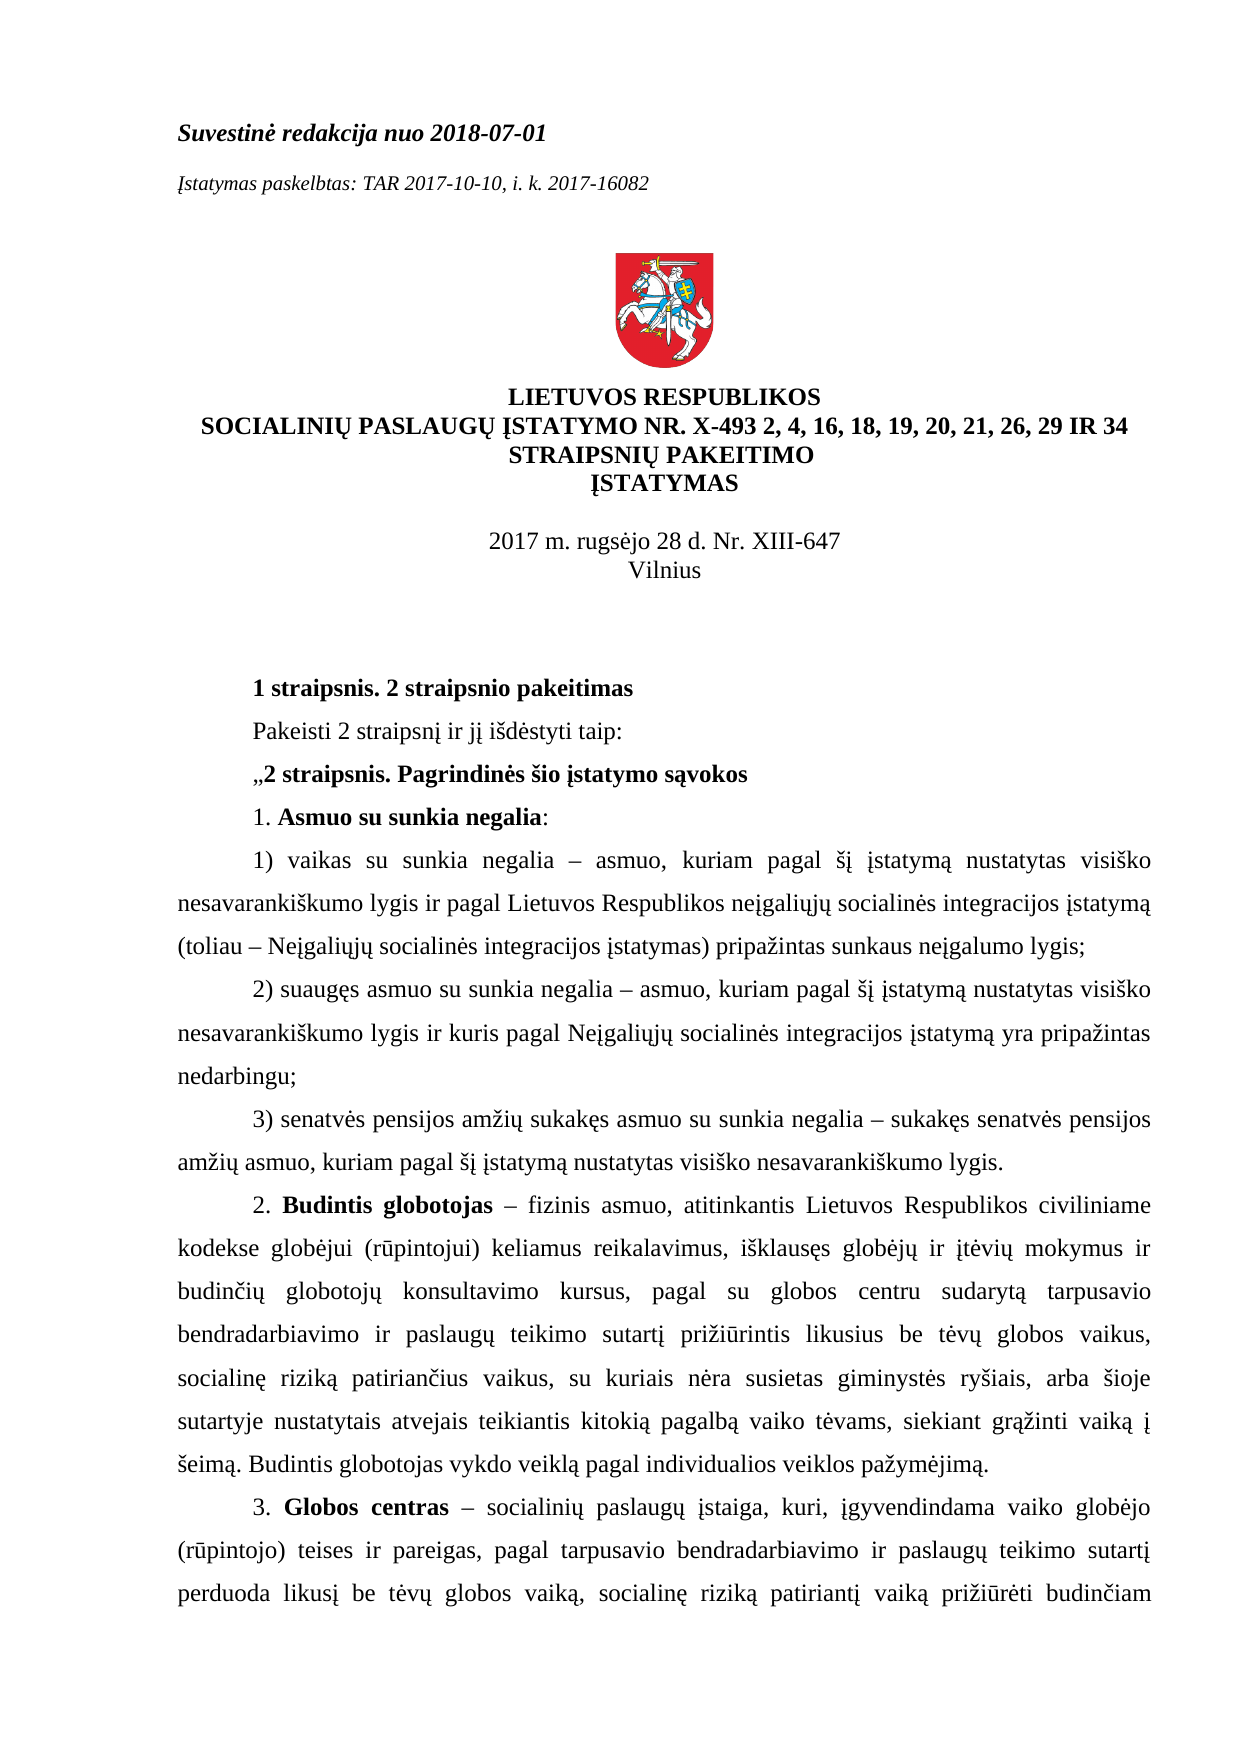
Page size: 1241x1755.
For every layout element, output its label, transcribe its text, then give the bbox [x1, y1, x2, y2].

text 2) suaugęs asmuo su sunkia negalia – asmuo, kuriam pagal šį įstatymą nustatytas visiško nesavarankiškumo lygis ir kuris pagal Neįgaliųjų socialinės integracijos įstatymą yra pripažintas nedarbingu; [177, 974, 1152, 1089]
text Suvestinė redakcija nuo 2018-07-01 [177, 118, 1152, 147]
text 1 straipsnis. 2 straipsnio pakeitimas [177, 673, 1152, 701]
text 3. Globos centras – socialinių paslaugų įstaiga, kuri, įgyvendindama vaiko globėjo (rūpintojo) teises ir pareigas, pagal tarpusavio bendradarbiavimo ir paslaugų teikimo sutartį perduoda likusį be tėvų globos vaiką, socialinę riziką patiriantį vaiką prižiūrėti budinčiam [177, 1492, 1152, 1607]
text 2017 m. rugsėjo 28 d. Nr. XIII-647 [177, 526, 1152, 555]
text 1) vaikas su sunkia negalia – asmuo, kuriam pagal šį įstatymą nustatytas visiško nesavarankiškumo lygis ir pagal Lietuvos Respublikos neįgaliųjų socialinės integracijos įstatymą (toliau – Neįgaliųjų socialinės integracijos įstatymas) pripažintas sunkaus neįgalumo lygis; [177, 845, 1152, 960]
text „2 straipsnis. Pagrindinės šio įstatymo sąvokos [177, 759, 1152, 788]
text SOCIALINIŲ PASLAUGŲ ĮSTATYMO NR. X-493 2, 4, 16, 18, 19, 20, 21, 26, 29 IR 34 STRAIPSNIŲ PAKEITIMO [177, 411, 1152, 468]
text LIETUVOS RESPUBLIKOS [177, 382, 1152, 411]
text 3) senatvės pensijos amžių sukakęs asmuo su sunkia negalia – sukakęs senatvės pensijos amžių asmuo, kuriam pagal šį įstatymą nustatytas visiško nesavarankiškumo lygis. [177, 1104, 1152, 1176]
text 2. Budintis globotojas – fizinis asmuo, atitinkantis Lietuvos Respublikos civiliniame kodekse globėjui (rūpintojui) keliamus reikalavimus, išklausęs globėjų ir įtėvių mokymus ir budinčių globotojų konsultavimo kursus, pagal su globos centru sudarytą tarpusavio bendradarbiavimo ir paslaugų teikimo sutartį prižiūrintis likusius be tėvų globos vaikus, socialinę riziką patiriančius vaikus, su kuriais nėra susietas giminystės ryšiais, arba šioje sutartyje nustatytais atvejais teikiantis kitokią pagalbą vaiko tėvams, siekiant grąžinti vaiką į šeimą. Budintis globotojas vykdo veiklą pagal individualios veiklos pažymėjimą. [177, 1190, 1152, 1478]
text Vilnius [177, 555, 1152, 583]
text 1. Asmuo su sunkia negalia: [177, 802, 1152, 831]
text Pakeisti 2 straipsnį ir jį išdėstyti taip: [177, 716, 1152, 744]
text ĮSTATYMAS [177, 468, 1152, 497]
text Įstatymas paskelbtas: TAR 2017-10-10, i. k. 2017-16082 [177, 171, 1152, 195]
